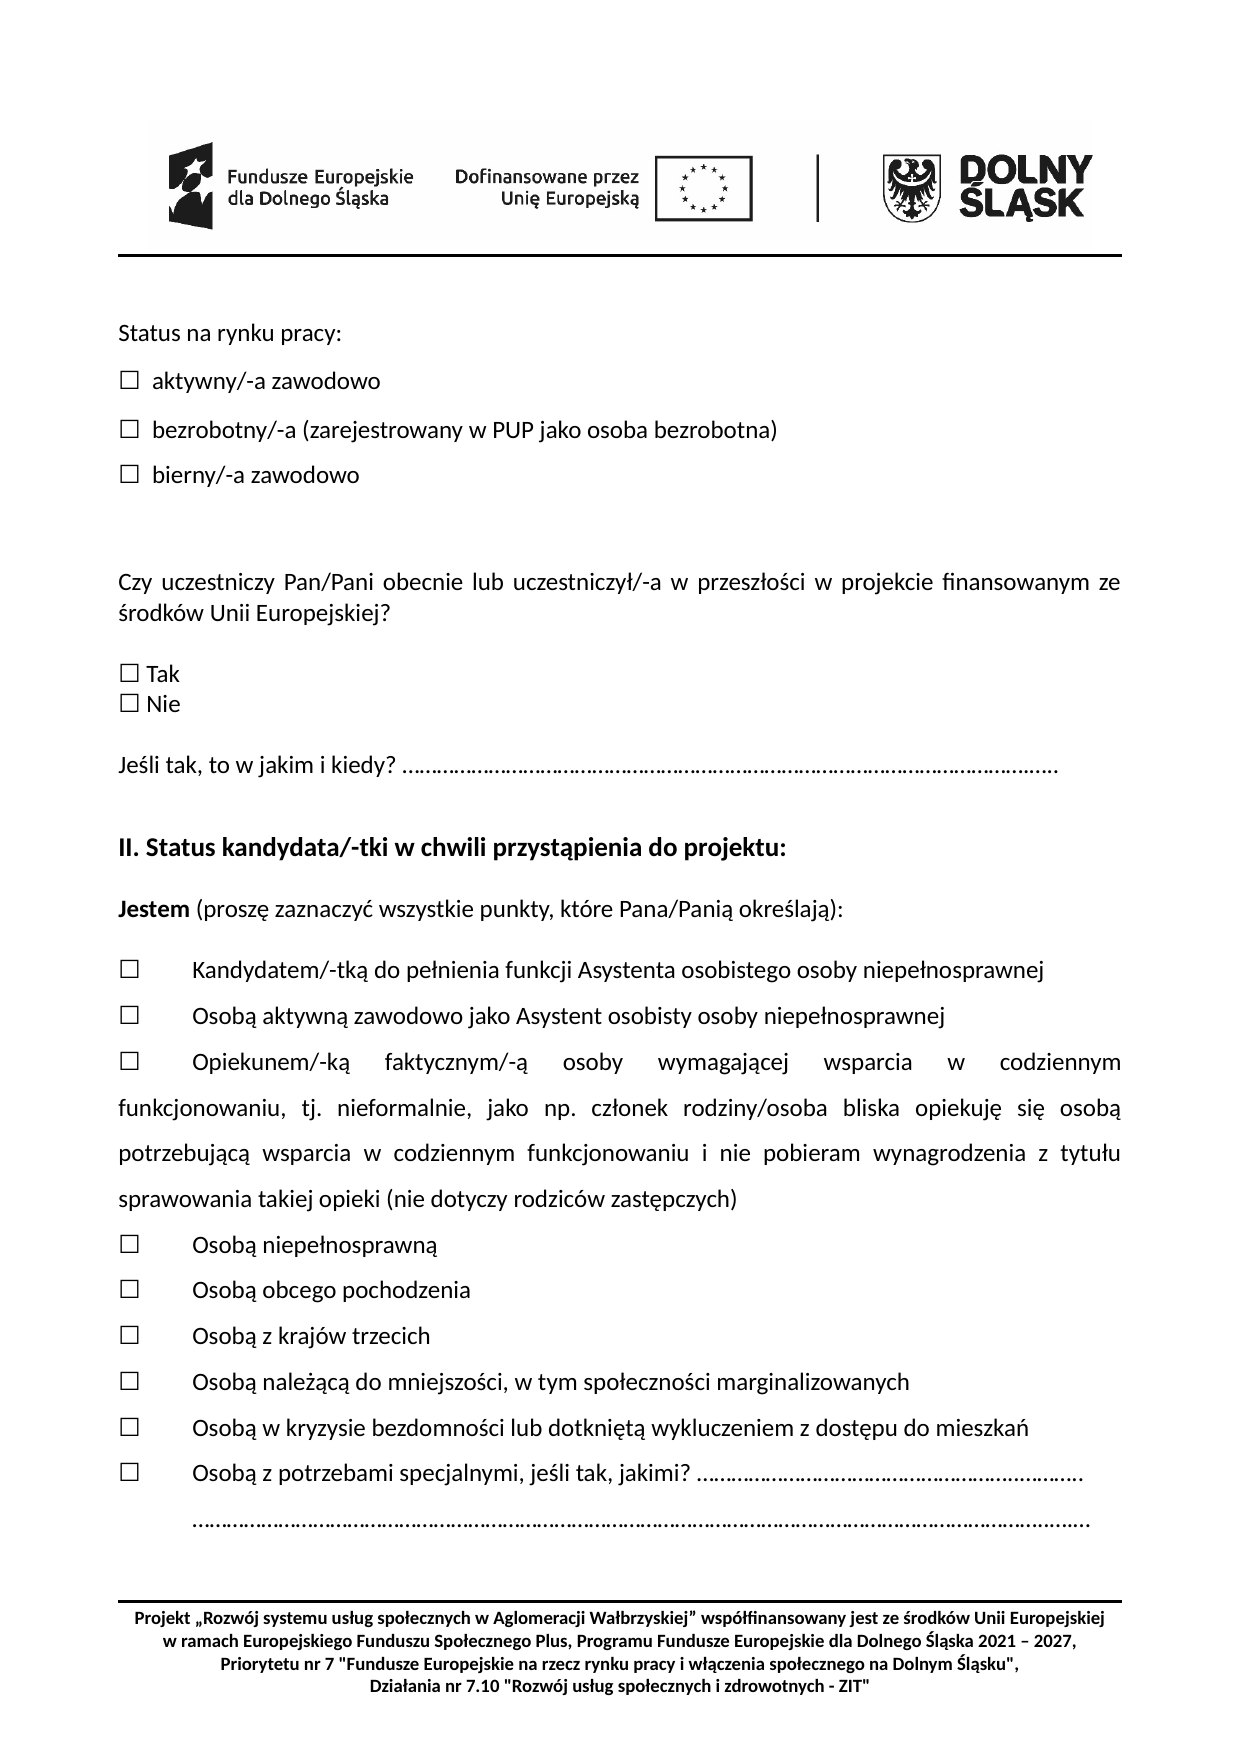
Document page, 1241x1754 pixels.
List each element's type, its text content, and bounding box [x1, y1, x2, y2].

text ☐ Nie [118, 688, 1122, 719]
text ☐ Osobą w kryzysie bezdomności lub dotkniętą wykluczeniem z dostępu do mieszkań [118, 1412, 1122, 1442]
text ☐ Osobą niepełnosprawną [118, 1229, 1122, 1259]
text Status na rynku pracy: [118, 317, 1122, 348]
text ☐ Osobą z krajów trzecich [118, 1320, 1122, 1351]
subtitle II. Status kandydata/-tki w chwili przystąpienia do projektu: [118, 830, 1122, 863]
text ☐ bezrobotny/-a (zarejestrowany w PUP jako osoba bezrobotna) [118, 414, 1122, 444]
text …………………………………………………………………………………………………………………………………..….… [118, 1503, 1122, 1534]
text ☐ Tak [118, 658, 1122, 688]
text ☐ Osobą z potrzebami specjalnymi, jeśli tak, jakimi? ………………………………………………..……….. [118, 1457, 1122, 1488]
text ☐ Opiekunem/-ką faktycznym/-ą osoby wymagającej wsparcia w codziennym funkcjonowaniu, tj. nieformalnie, jako np. członek rodziny/osoba bliska opiekuję się osobą potrzebującą wsparcia w codziennym funkcjonowaniu i nie pobieram wynagrodzenia z tytułu sprawowania takiej opieki (nie dotyczy rodziców zastępczych) [118, 1046, 1122, 1214]
text Jestem (proszę zaznaczyć wszystkie punkty, które Pana/Panią określają): [118, 893, 1122, 924]
text ☐ bierny/-a zawodowo [118, 459, 1122, 490]
text Jeśli tak, to w jakim i kiedy? ……………………………………………………………………………………………….….. [118, 749, 1122, 780]
text ☐ Osobą aktywną zawodowo jako Asystent osobisty osoby niepełnosprawnej [118, 1000, 1122, 1031]
text ☐ Osobą należącą do mniejszości, w tym społeczności marginalizowanych [118, 1366, 1122, 1397]
text ☐ Kandydatem/-tką do pełnienia funkcji Asystenta osobistego osoby niepełnosprawnej [118, 954, 1122, 985]
text ☐ aktywny/-a zawodowo [118, 365, 1122, 396]
text ☐ Osobą obcego pochodzenia [118, 1274, 1122, 1305]
picture [147, 121, 1093, 251]
text Czy uczestniczy Pan/Pani obecnie lub uczestniczył/-a w przeszłości w projekcie finansowanym ze środków Unii Europejskiej? [118, 566, 1122, 627]
